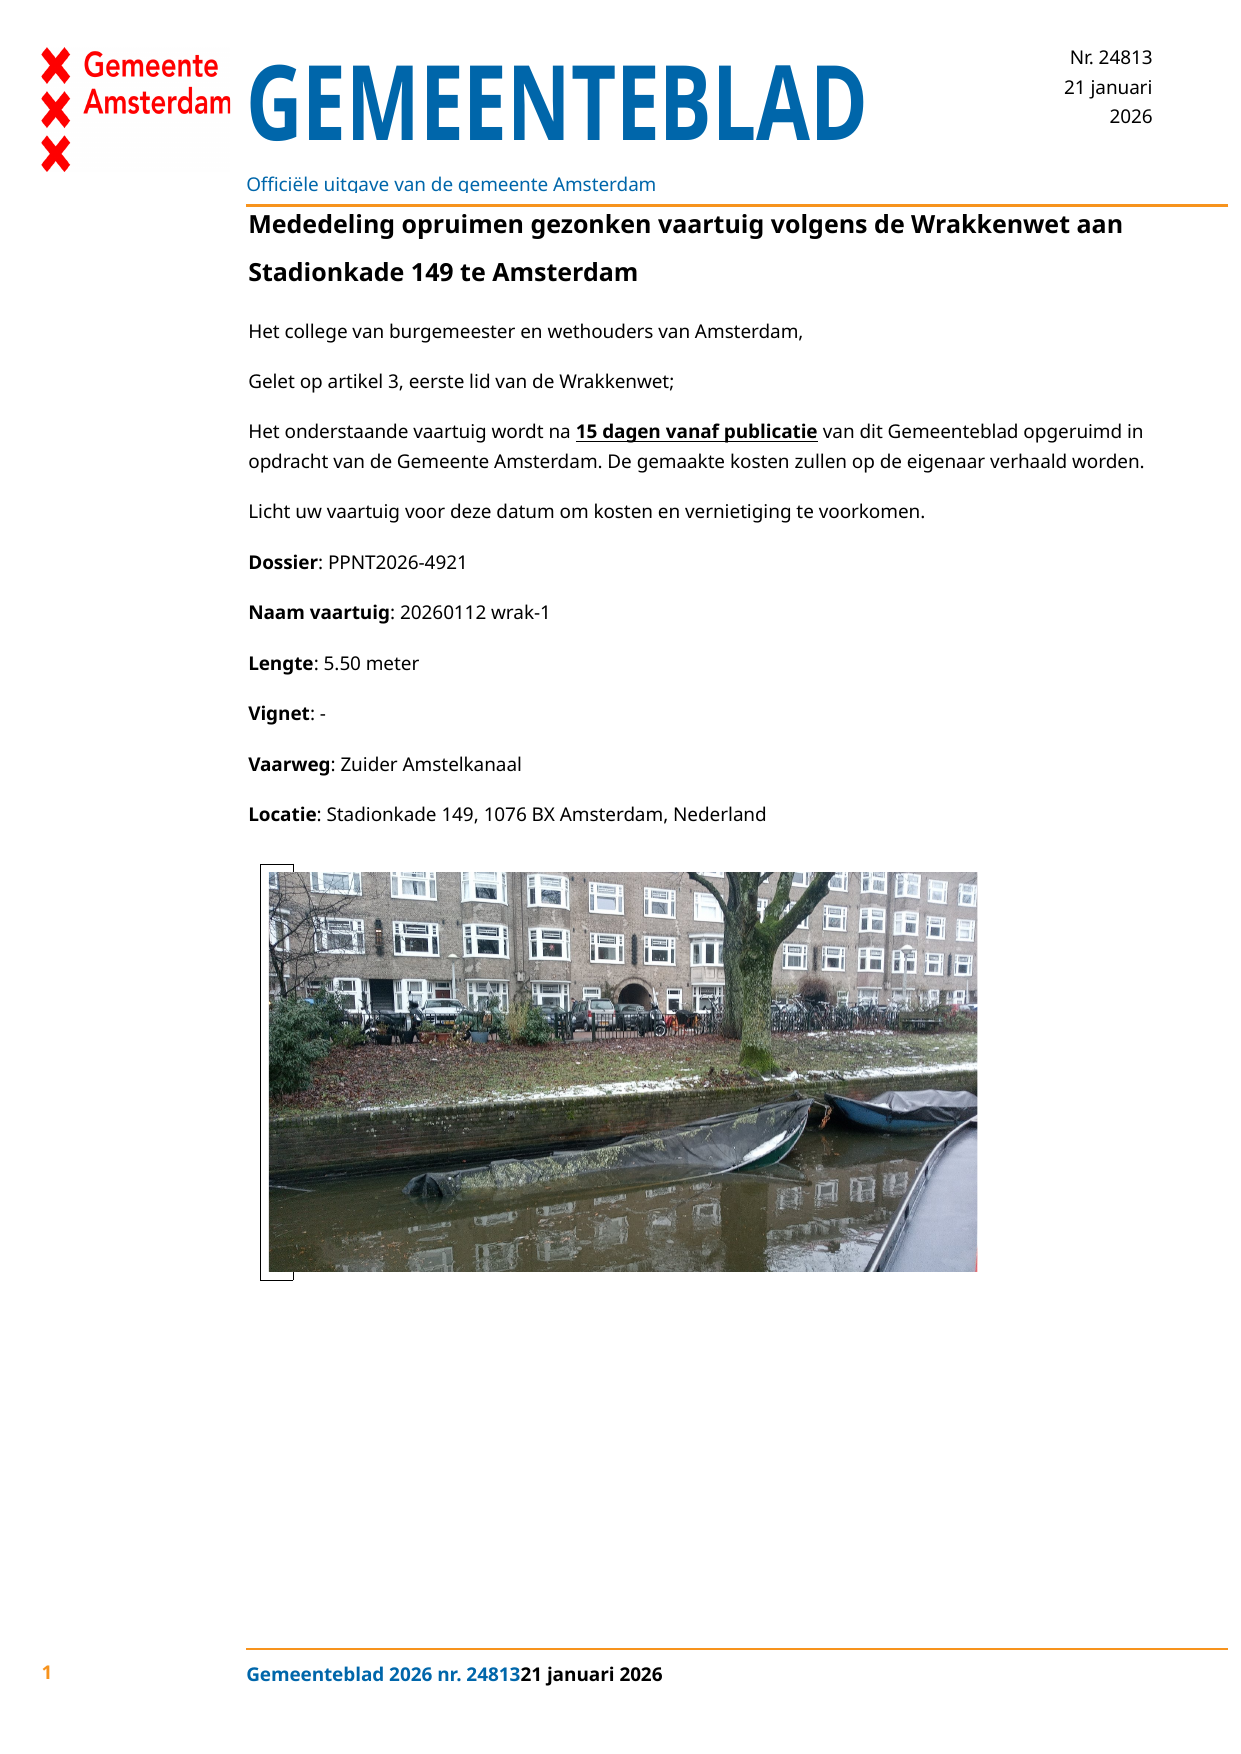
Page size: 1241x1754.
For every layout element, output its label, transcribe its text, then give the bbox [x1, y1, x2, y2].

picture [268, 872, 978, 1272]
text Het onderstaande vaartuig wordt na 15 dagen vanaf publicatie van dit Gemeenteblad opgeruimd in opdracht van de Gemeente Amsterdam. De gemaakte kosten zullen op de eigenaar verhaald worden. [248, 419, 1152, 474]
text Locatie: Stadionkade 149, 1076 BX Amsterdam, Nederland [248, 801, 1152, 827]
text Lengte: 5.50 meter [248, 650, 1152, 676]
text Vignet: - [248, 700, 1152, 726]
text Naam vaartuig: 20260112 wrak-1 [248, 599, 1152, 625]
text Vaarweg: Zuider Amstelkanaal [248, 751, 1152, 777]
text Mededeling opruimen gezonken vaartuig volgens de Wrakkenwet aan Stadionkade 149 te Amsterdam [248, 207, 1152, 288]
picture [41, 47, 231, 172]
text Het college van burgemeester en wethouders van Amsterdam, [248, 318, 1152, 344]
text Gelet op artikel 3, eerste lid van de Wrakkenwet; [248, 368, 1152, 394]
text Licht uw vaartuig voor deze datum om kosten en vernietiging te voorkomen. [248, 499, 1152, 524]
text Dossier: PPNT2026-4921 [248, 549, 1152, 575]
